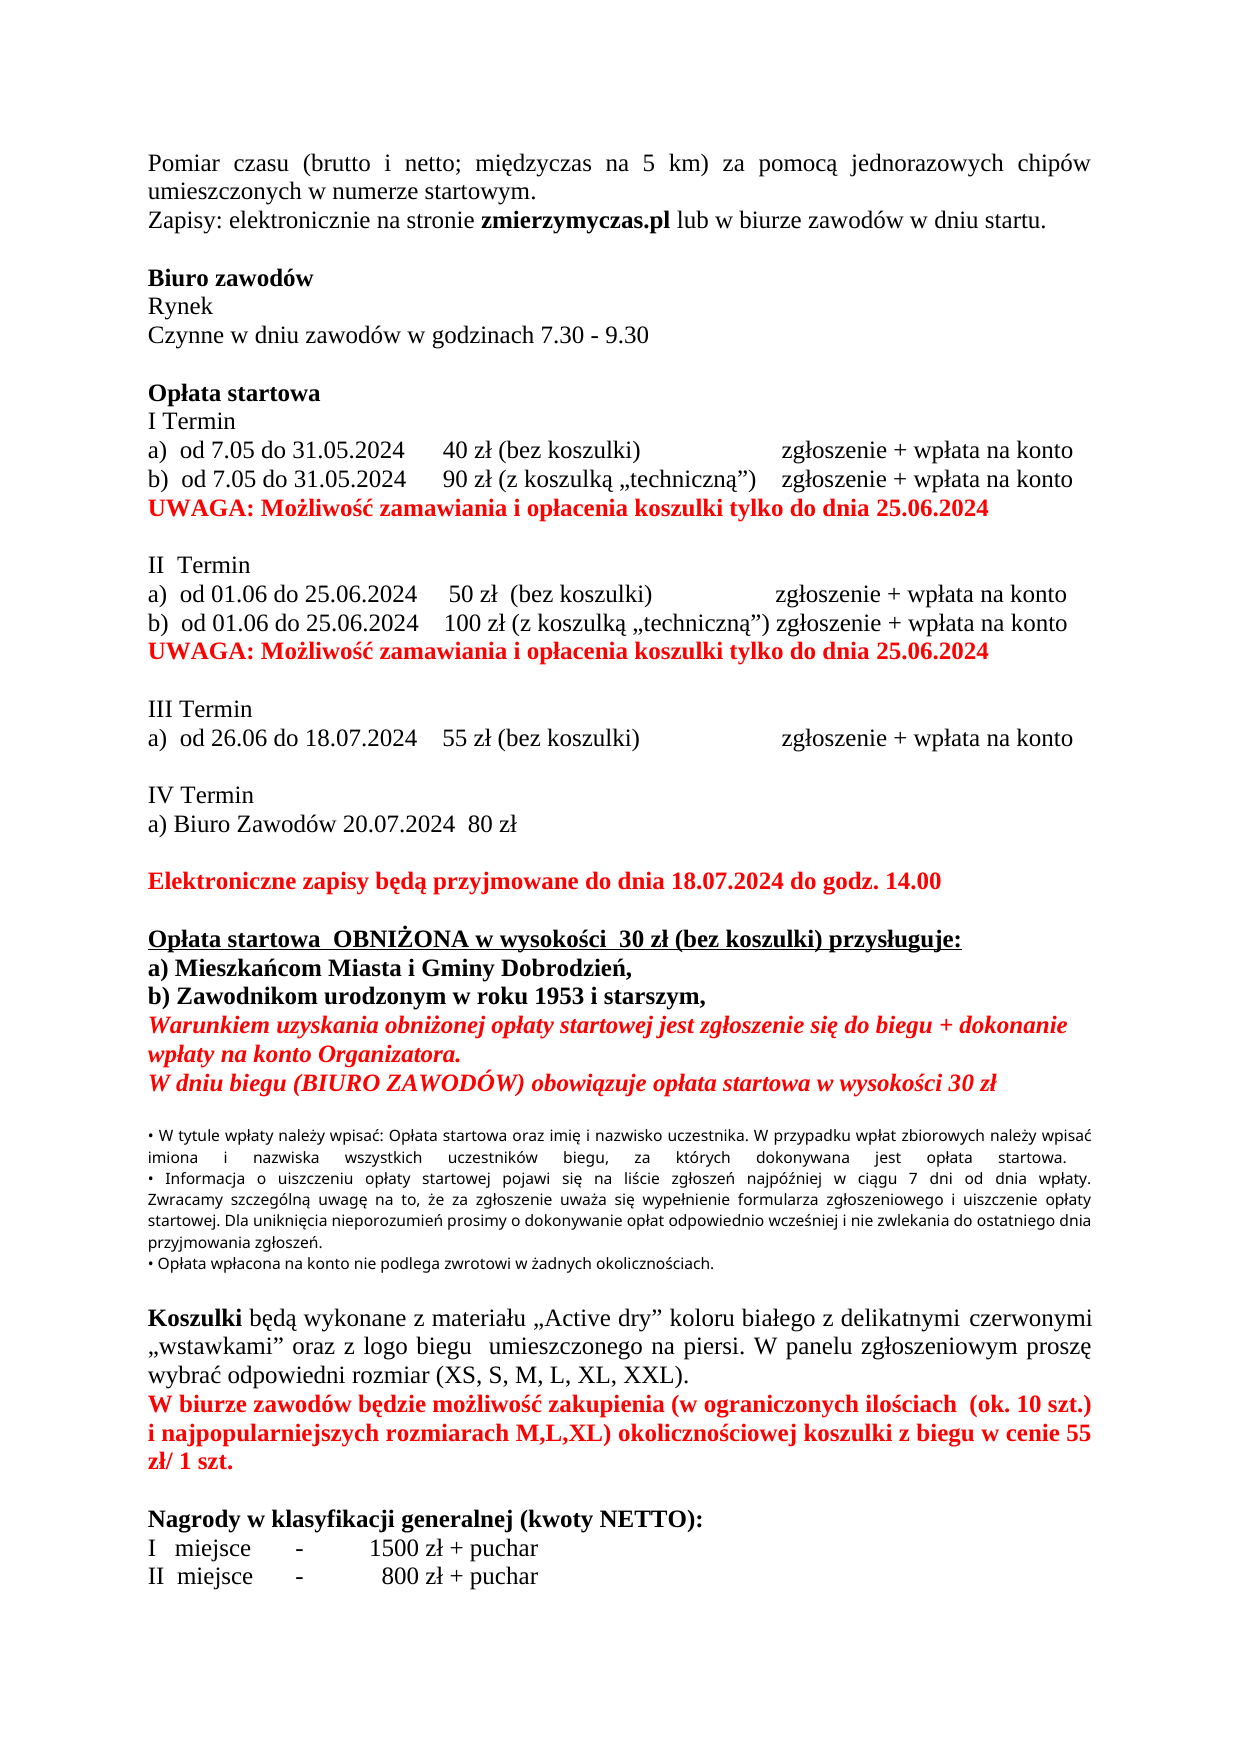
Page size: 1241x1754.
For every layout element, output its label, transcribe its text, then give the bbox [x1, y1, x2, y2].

text II miejsce - 800 zł + puchar [148, 1561, 1093, 1590]
text Czynne w dniu zawodów w godzinach 7.30 - 9.30 [148, 320, 1093, 349]
text IV Termin [148, 780, 1093, 809]
text UWAGA: Możliwość zamawiania i opłacenia koszulki tylko do dnia 25.06.2024 [148, 493, 1093, 521]
text I miejsce - 1500 zł + puchar [148, 1533, 1093, 1561]
text a) od 7.05 do 31.05.2024 40 zł (bez koszulki) zgłoszenie + wpłata na konto [148, 435, 1093, 464]
text a) od 01.06 do 25.06.2024 50 zł (bez koszulki) zgłoszenie + wpłata na konto [148, 579, 1093, 608]
text b) od 01.06 do 25.06.2024 100 zł (z koszulką „techniczną”) zgłoszenie + wpłata na konto [148, 608, 1093, 636]
text Elektroniczne zapisy będą przyjmowane do dnia 18.07.2024 do godz. 14.00 [148, 866, 1093, 895]
text Warunkiem uzyskania obniżonej opłaty startowej jest zgłoszenie się do biegu + dokonanie wpłaty na konto Organizatora. [148, 1010, 1093, 1068]
text • W tytule wpłaty należy wpisać: Opłata startowa oraz imię i nazwisko uczestnika. W przypadku wpłat zbiorowych należy wpisać imiona i nazwiska wszystkich uczestników biegu, za których dokonywana jest opłata startowa. • Informacja o uiszczeniu opłaty startowej pojawi się na liście zgłoszeń najpóźniej w ciągu 7 dni od dnia wpłaty. Zwracamy szczególną uwagę na to, że za zgłoszenie uważa się wypełnienie formularza zgłoszeniowego i uiszczenie opłaty startowej. Dla uniknięcia nieporozumień prosimy o dokonywanie opłat odpowiednio wcześniej i nie zwlekania do ostatniego dnia przyjmowania zgłoszeń. [148, 1125, 1093, 1253]
text Zapisy: elektronicznie na stronie zmierzymyczas.pl lub w biurze zawodów w dniu startu. [148, 205, 1093, 234]
text Biuro zawodów [148, 263, 1093, 291]
text Pomiar czasu (brutto i netto; międzyczas na 5 km) za pomocą jednorazowych chipów umieszczonych w numerze startowym. [148, 148, 1093, 205]
text Rynek [148, 291, 1093, 320]
text Koszulki będą wykonane z materiału „Active dry” koloru białego z delikatnymi czerwonymi „wstawkami” oraz z logo biegu umieszczonego na piersi. W panelu zgłoszeniowym proszę wybrać odpowiedni rozmiar (XS, S, M, L, XL, XXL). [148, 1303, 1093, 1389]
text b) Zawodnikom urodzonym w roku 1953 i starszym, [148, 981, 1093, 1010]
text Opłata startowa OBNIŻONA w wysokości 30 zł (bez koszulki) przysługuje: [148, 924, 1093, 953]
text UWAGA: Możliwość zamawiania i opłacenia koszulki tylko do dnia 25.06.2024 [148, 636, 1093, 665]
text Opłata startowa [148, 378, 1093, 406]
text W dniu biegu (BIURO ZAWODÓW) obowiązuje opłata startowa w wysokości 30 zł [148, 1068, 1093, 1096]
text I Termin [148, 406, 1093, 435]
text a) Mieszkańcom Miasta i Gminy Dobrodzień, [148, 953, 1093, 981]
text Nagrody w klasyfikacji generalnej (kwoty NETTO): [148, 1504, 1093, 1533]
text • Opłata wpłacona na konto nie podlega zwrotowi w żadnych okolicznościach. [148, 1253, 1093, 1303]
text b) od 7.05 do 31.05.2024 90 zł (z koszulką „techniczną”) zgłoszenie + wpłata na konto [148, 464, 1093, 493]
text W biurze zawodów będzie możliwość zakupienia (w ograniczonych ilościach (ok. 10 szt.) i najpopularniejszych rozmiarach M,L,XL) okolicznościowej koszulki z biegu w cenie 55 zł/ 1 szt. [148, 1389, 1093, 1475]
text a) Biuro Zawodów 20.07.2024 80 zł [148, 809, 1093, 838]
text III Termin [148, 694, 1093, 723]
text a) od 26.06 do 18.07.2024 55 zł (bez koszulki) zgłoszenie + wpłata na konto [148, 723, 1093, 751]
text II Termin [148, 550, 1093, 579]
